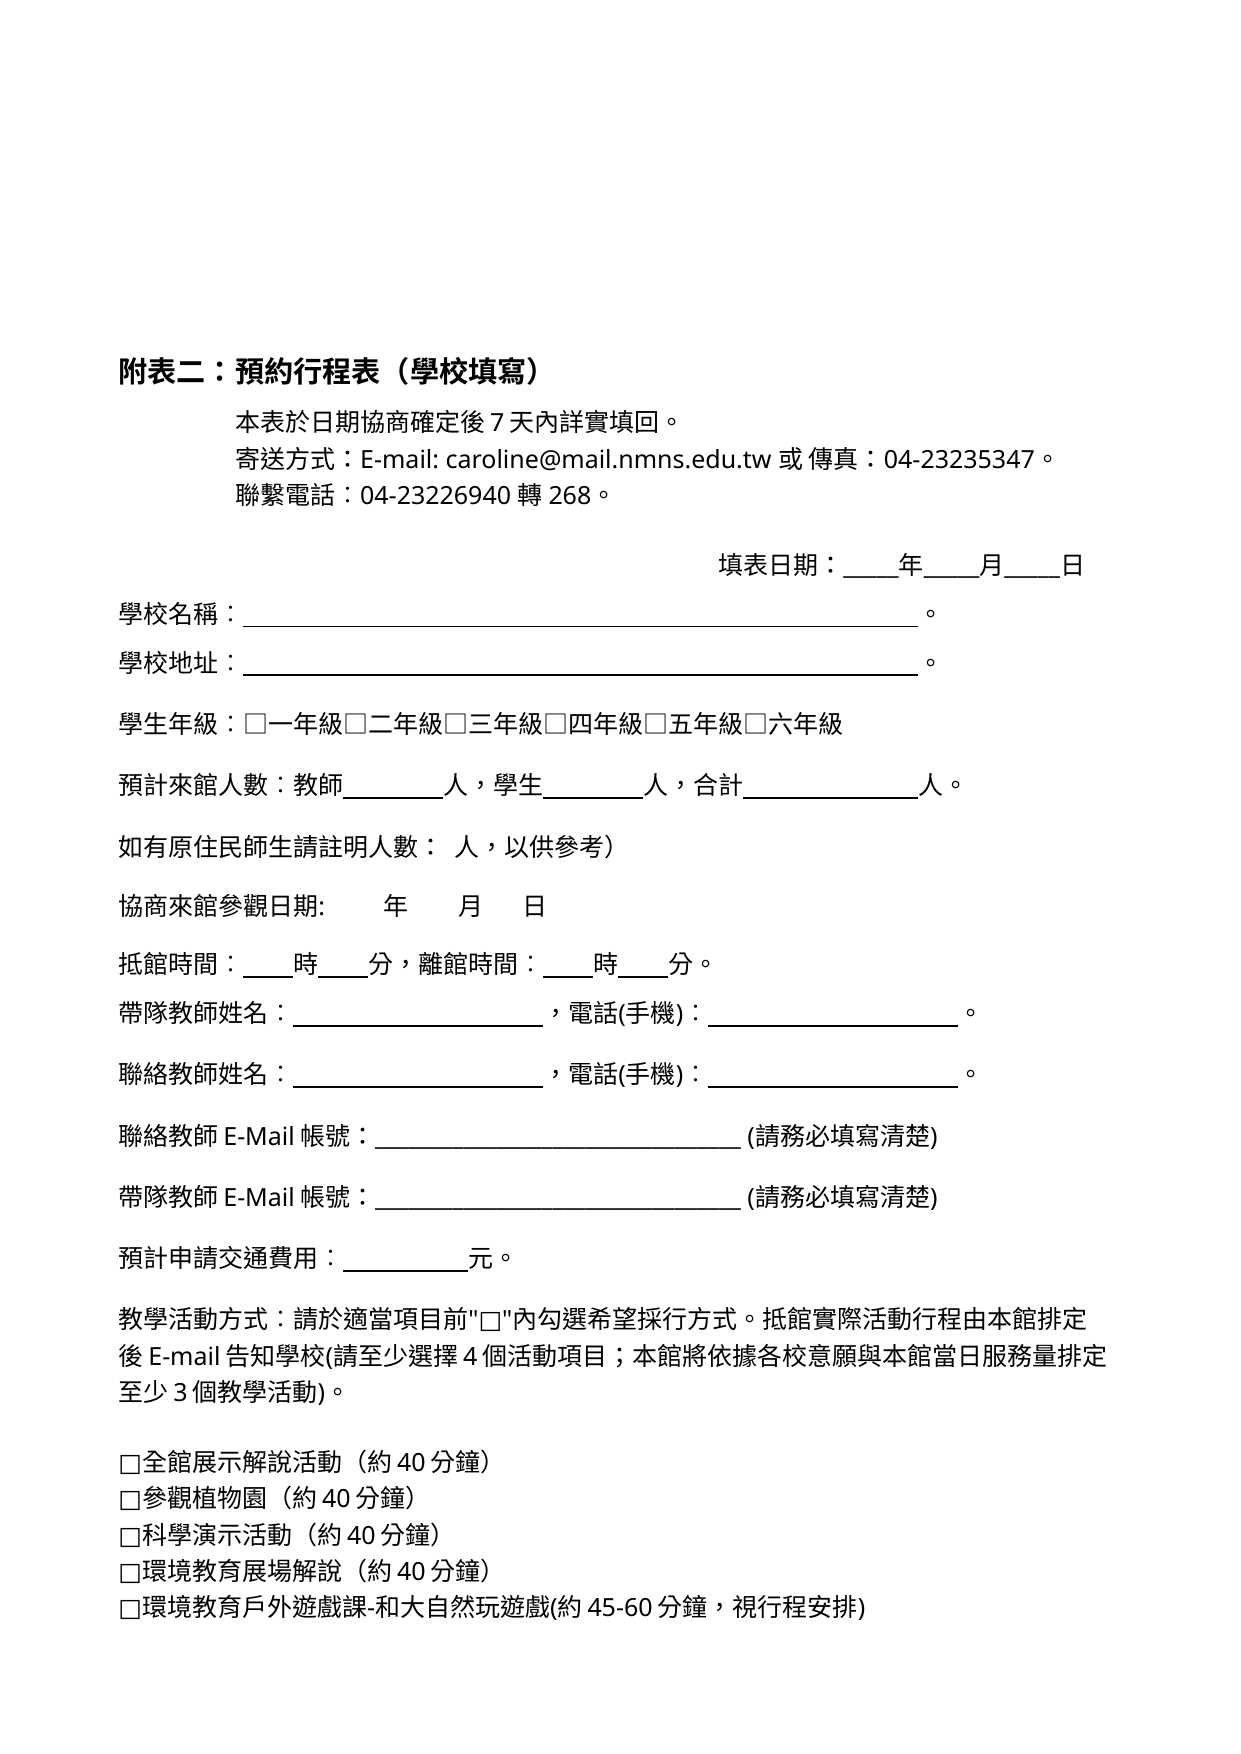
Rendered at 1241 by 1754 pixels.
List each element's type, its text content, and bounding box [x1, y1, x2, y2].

text 附表二：預約行程表（學校填寫） [118, 348, 1122, 390]
text □環境教育戶外遊戲課-和大自然玩遊戲(約45-60分鐘，視行程安排) [118, 1588, 1122, 1624]
text □環境教育展場解說（約40分鐘） [118, 1551, 1122, 1588]
text □全館展示解說活動（約40分鐘） [118, 1443, 1122, 1479]
text 聯繫電話︰04-23226940 轉 268。 [118, 475, 1122, 512]
text 聯絡教師姓名︰ ，電話(手機)︰ 。 [118, 1055, 1122, 1091]
text 如有原住民師生請註明人數： 人，以供參考） [118, 827, 1122, 863]
text 教學活動方式︰請於適當項目前"□"內勾選希望採行方式。抵館實際活動行程由本館排定 [118, 1300, 1122, 1336]
text 寄送方式：E-mail: caroline@mail.nmns.edu.tw 或 傳真：04-23235347。 [118, 439, 1122, 475]
text 學校地址︰ 。 [118, 643, 1122, 679]
text 後E-mail告知學校(請至少選擇4個活動項目；本館將依據各校意願與本館當日服務量排定 [118, 1336, 1122, 1372]
text □科學演示活動（約40分鐘） [118, 1515, 1122, 1551]
text 至少3個教學活動)。 [118, 1372, 1122, 1409]
text 學校名稱︰ 。 [118, 594, 1122, 631]
text 抵館時間︰ 時 分，離館時間︰ 時 分。 [118, 945, 1122, 981]
text 帶隊教師E-Mail帳號：_________________________________ (請務必填寫清楚) [118, 1177, 1122, 1214]
text 預計來館人數︰教師 人，學生 人，合計 人。 [118, 766, 1122, 802]
text 本表於日期協商確定後7天內詳實填回。 [118, 403, 1122, 439]
text 填表日期：_____年_____月_____日 [118, 546, 1122, 582]
text 聯絡教師E-Mail帳號：_________________________________ (請務必填寫清楚) [118, 1116, 1122, 1152]
text 帶隊教師姓名︰ ，電話(手機)︰ 。 [118, 994, 1122, 1030]
text 預計申請交通費用︰ 元。 [118, 1239, 1122, 1275]
text □參觀植物園（約40分鐘） [118, 1479, 1122, 1515]
text 學生年級︰□一年級□二年級□三年級□四年級□五年級□六年級 [118, 704, 1122, 741]
text 協商來館參觀日期: 年 月 日 [118, 886, 1122, 922]
